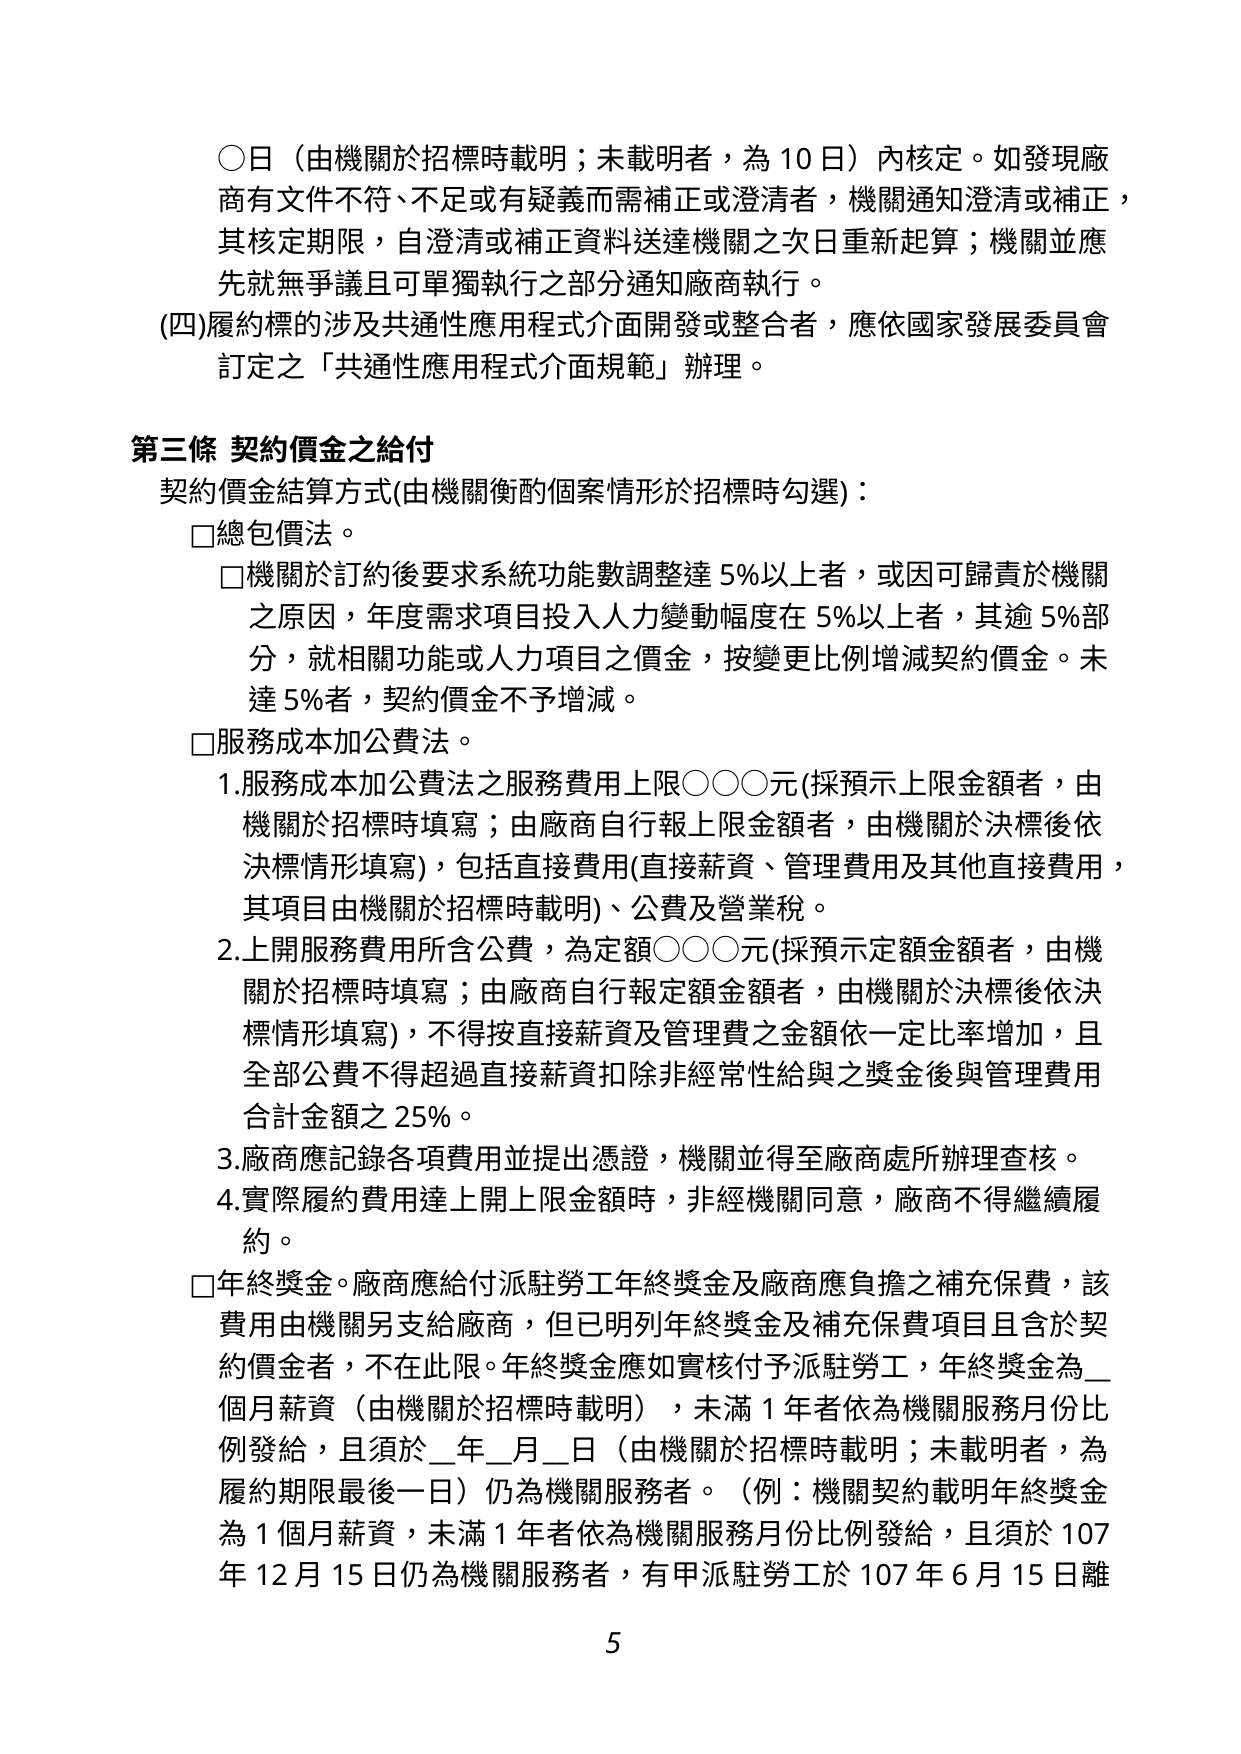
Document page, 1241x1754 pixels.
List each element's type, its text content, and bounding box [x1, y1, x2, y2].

text 2.上開服務費用所含公費，為定額○○○元(採預示定額金額者，由機關於招標時填寫；由廠商自行報定額金額者，由機關於決標後依決標情形填寫)，不得按直接薪資及管理費之金額依一定比率增加，且全部公費不得超過直接薪資扣除非經常性給與之獎金後與管理費用合計金額之25%。 [216, 927, 1104, 1136]
text (四)履約標的涉及共通性應用程式介面開發或整合者，應依國家發展委員會訂定之「共通性應用程式介面規範」辦理。 [159, 302, 1110, 386]
text 1.服務成本加公費法之服務費用上限○○○元(採預示上限金額者，由機關於招標時填寫；由廠商自行報上限金額者，由機關於決標後依決標情形填寫)，包括直接費用(直接薪資、管理費用及其他直接費用，其項目由機關於招標時載明)、公費及營業稅。 [216, 761, 1104, 927]
text (三)前款須經機關核定之事項，除另有約定外，機關於接獲廠商建議書後○○日（由機關於招標時載明；未載明者，為10日）內核定。如發現廠商有文件不符、不足或有疑義而需補正或澄清者，機關通知澄清或補正，其核定期限，自澄清或補正資料送達機關之次日重新起算；機關並應先就無爭議且可單獨執行之部分通知廠商執行。 [159, 136, 1110, 302]
text 3.廠商應記錄各項費用並提出憑證，機關並得至廠商處所辦理查核。 [216, 1136, 1104, 1177]
text 第三條 契約價金之給付 [130, 427, 1110, 469]
text □總包價法。 [189, 511, 1110, 552]
text □機關於訂約後要求系統功能數調整達5%以上者，或因可歸責於機關之原因，年度需求項目投入人力變動幅度在5%以上者，其逾5%部分，就相關功能或人力項目之價金，按變更比例增減契約價金。未達5%者，契約價金不予增減。 [218, 552, 1110, 719]
text □服務成本加公費法。 [189, 719, 1110, 761]
text 契約價金結算方式(由機關衡酌個案情形於招標時勾選)： [159, 469, 1110, 511]
text 4.實際履約費用達上開上限金額時，非經機關同意，廠商不得繼續履約。 [216, 1177, 1104, 1261]
text □年終獎金。廠商應給付派駐勞工年終獎金及廠商應負擔之補充保費，該費用由機關另支給廠商，但已明列年終獎金及補充保費項目且含於契約價金者，不在此限。年終獎金應如實核付予派駐勞工，年終獎金為__個月薪資（由機關於招標時載明），未滿1年者依為機關服務月份比例發給，且須於__年__月__日（由機關於招標時載明；未載明者，為履約期限最後一日）仍為機關服務者。（例：機關契約載明年終獎金為1個月薪資，未滿1年者依為機關服務月份比例發給，且須於107年12月15日仍為機關服務者，有甲派駐勞工於107年6月15日離 [189, 1261, 1110, 1594]
